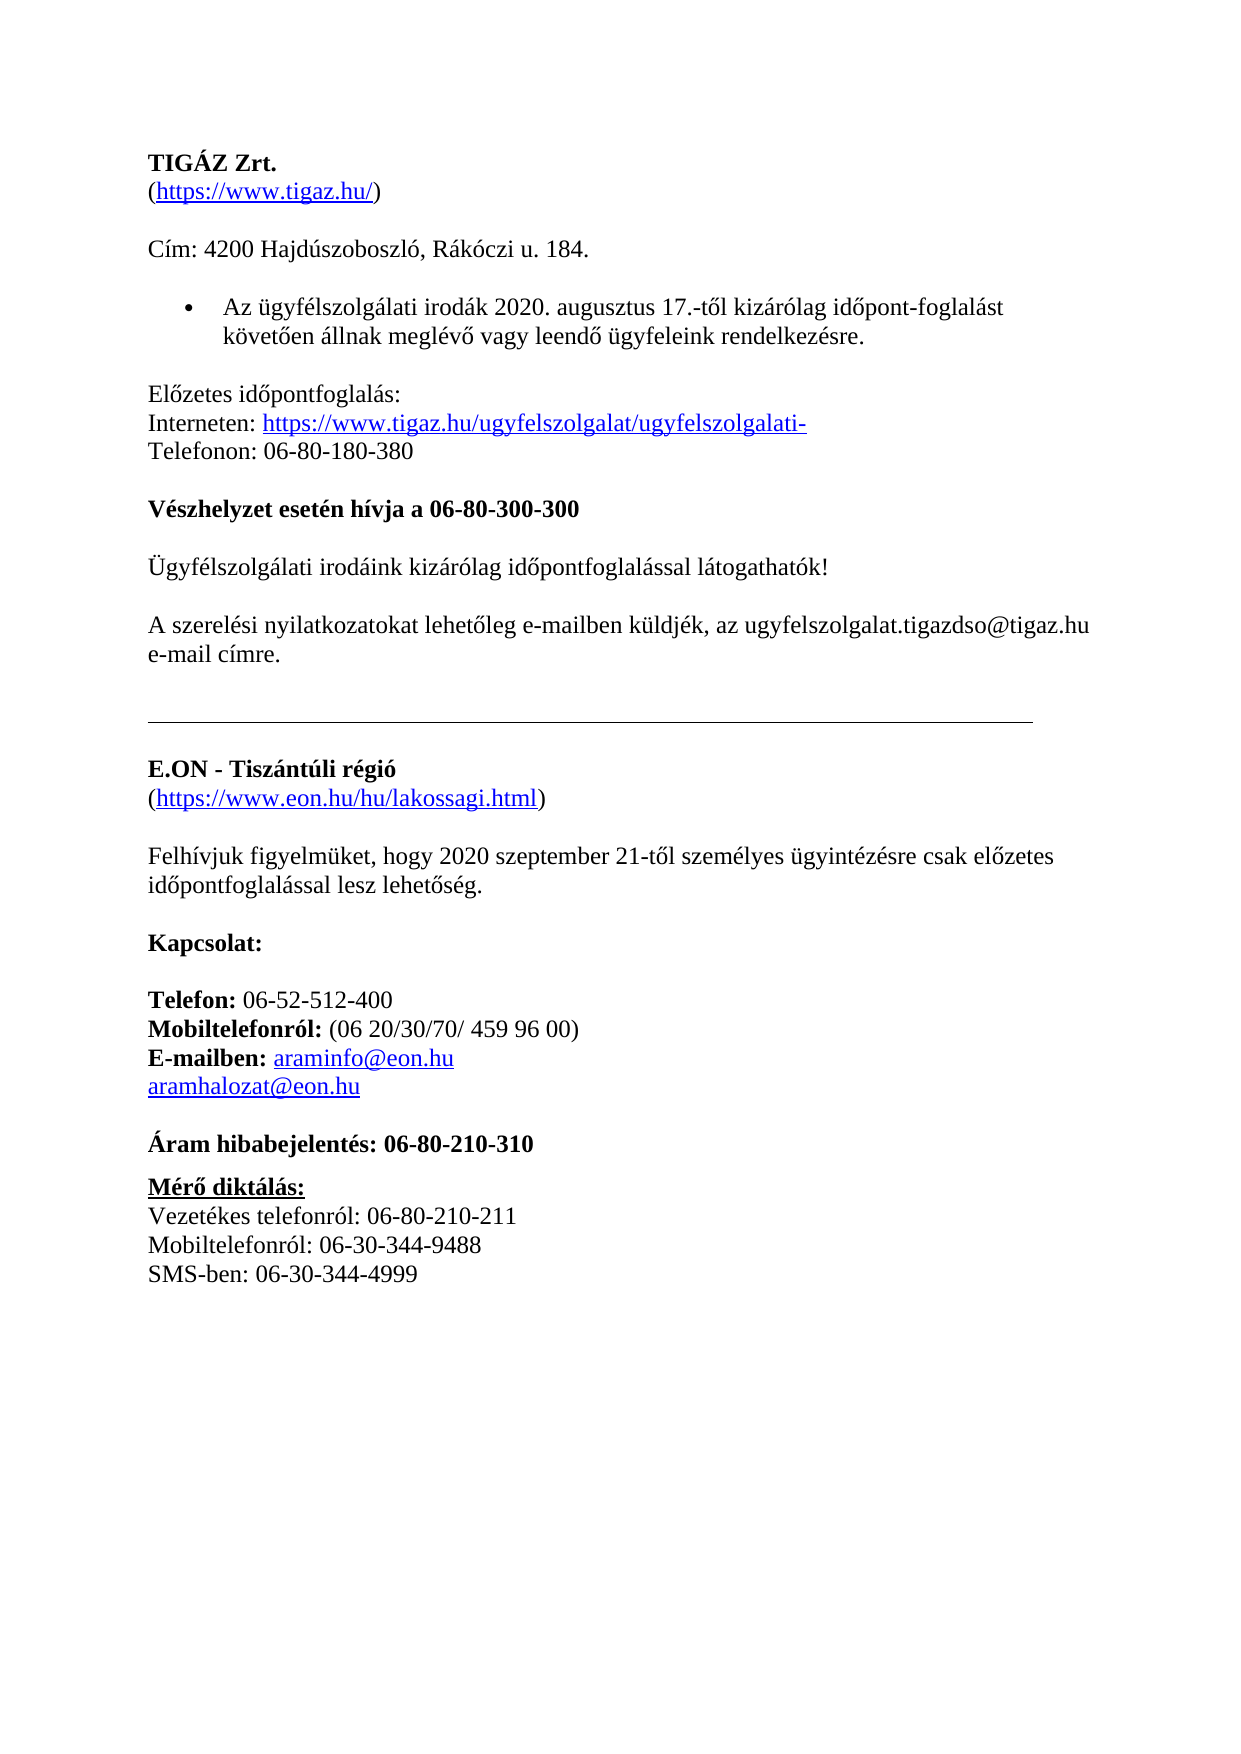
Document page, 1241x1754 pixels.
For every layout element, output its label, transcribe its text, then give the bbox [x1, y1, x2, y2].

text Kapcsolat: [148, 928, 1093, 956]
text Áram hibabejelentés: 06-80-210-310 [148, 1129, 1093, 1158]
text Felhívjuk figyelmüket, hogy 2020 szeptember 21-től személyes ügyintézésre csak előzetes időpontfoglalással lesz lehetőség. [148, 841, 1093, 898]
text Mérő diktálás: [148, 1172, 1093, 1201]
text TIGÁZ Zrt. [148, 148, 1093, 176]
text (https://www.eon.hu/hu/lakossagi.html) [148, 783, 1093, 812]
text aramhalozat@eon.hu [148, 1071, 1093, 1100]
text E-mailben: araminfo@eon.hu [148, 1043, 1093, 1071]
list Az ügyfélszolgálati irodák 2020. augusztus 17.-től kizárólag időpont-foglalást követően állnak meglévő vagy leendő ügyfeleink rendelkezésre. [185, 292, 1093, 350]
text A szerelési nyilatkozatokat lehetőleg e-mailben küldjék, az ugyfelszolgalat.tigazdso@tigaz.hu e-mail címre. [148, 610, 1093, 668]
text Interneten: https://www.tigaz.hu/ugyfelszolgalat/ugyfelszolgalati- [148, 408, 1093, 436]
text Vezetékes telefonról: 06-80-210-211 [148, 1201, 1093, 1230]
text Vészhelyzet esetén hívja a 06-80-300-300 [148, 494, 1093, 523]
text Cím: 4200 Hajdúszoboszló, Rákóczi u. 184. [148, 234, 1093, 263]
text Ügyfélszolgálati irodáink kizárólag időpontfoglalással látogathatók! [148, 552, 1093, 581]
text Mobiltelefonról: 06-30-344-9488 [148, 1230, 1093, 1259]
text Telefon: 06-52-512-400 [148, 985, 1093, 1014]
text (https://www.tigaz.hu/) [148, 176, 1093, 205]
text Telefonon: 06-80-180-380 [148, 436, 1093, 465]
text SMS-ben: 06-30-344-4999 [148, 1259, 1093, 1287]
text E.ON - Tiszántúli régió [148, 754, 1093, 783]
text Előzetes időpontfoglalás: [148, 379, 1093, 408]
text Mobiltelefonról: (06 20/30/70/ 459 96 00) [148, 1014, 1093, 1043]
